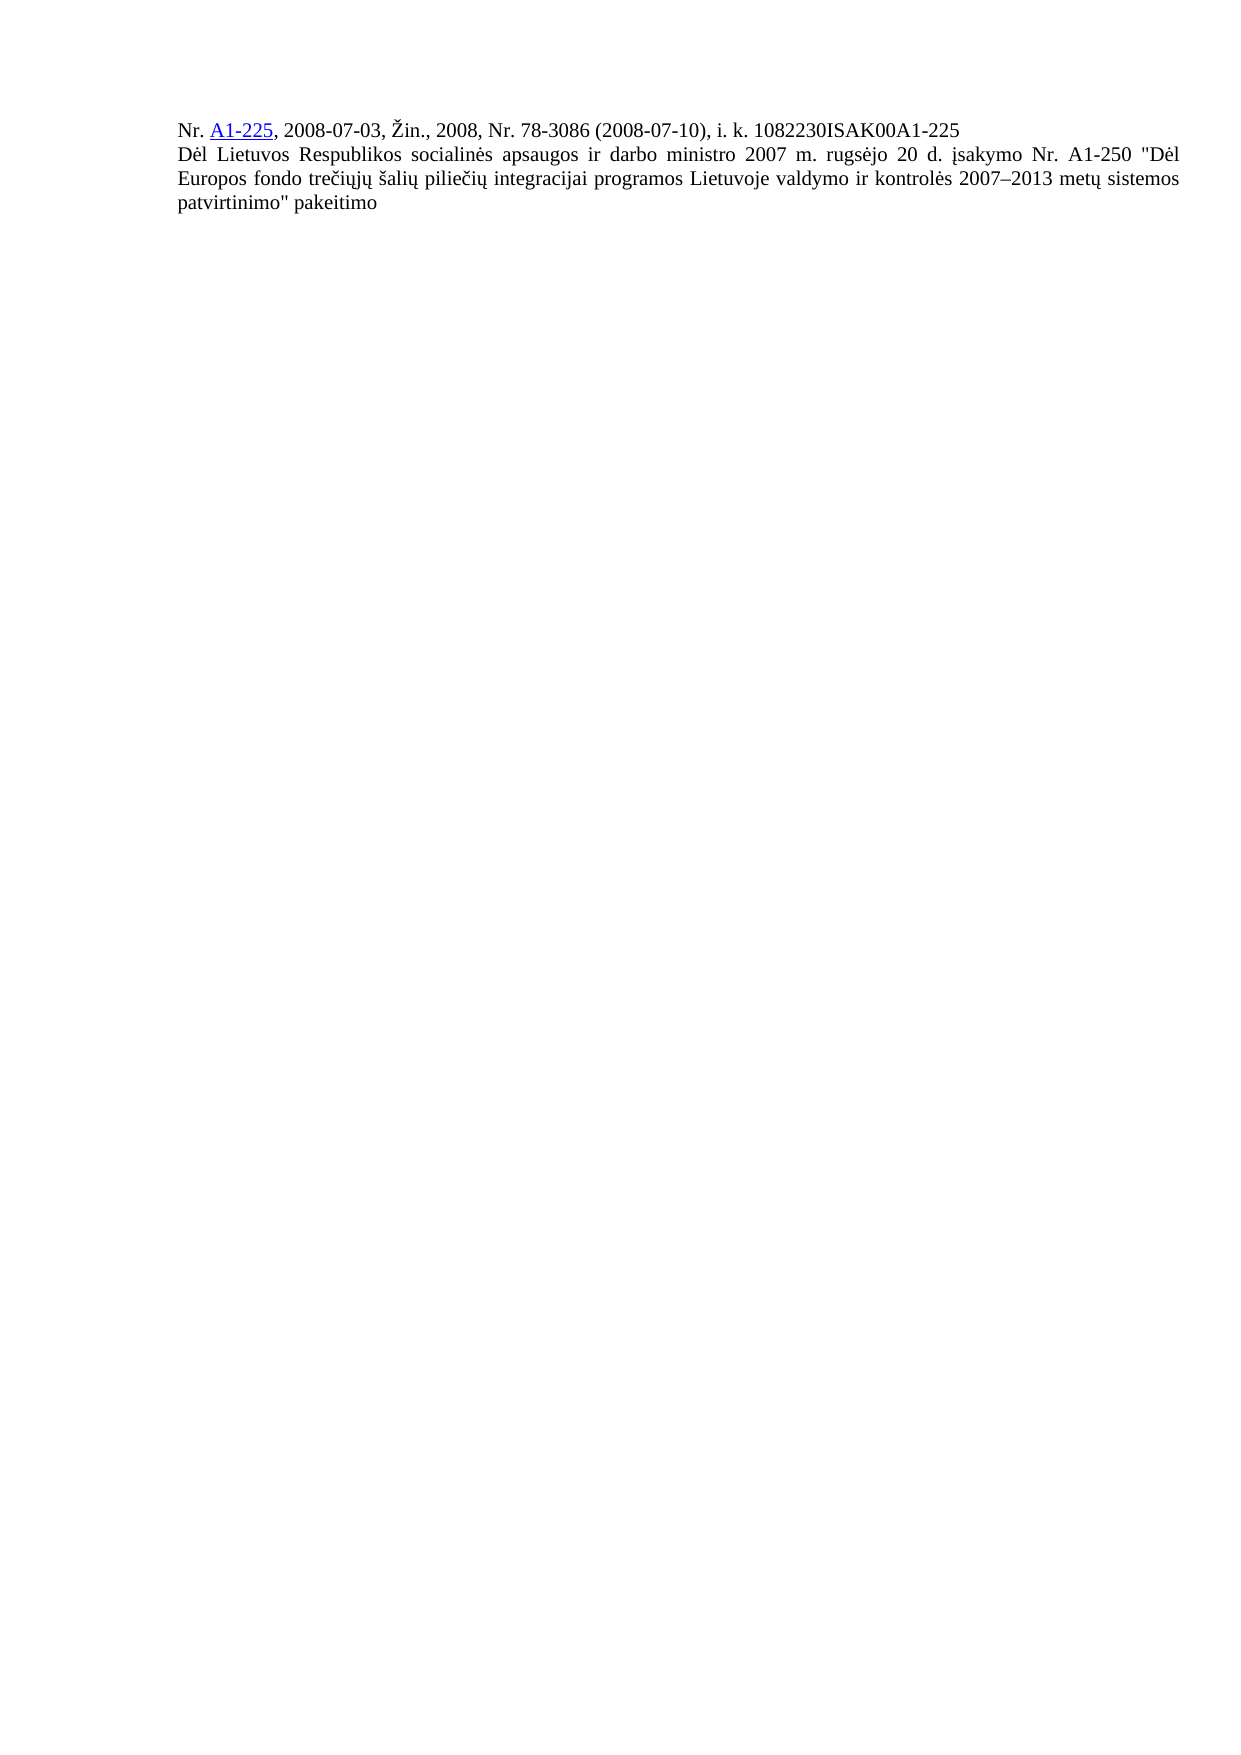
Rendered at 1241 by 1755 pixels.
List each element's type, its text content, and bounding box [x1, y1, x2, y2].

text Dėl Lietuvos Respublikos socialinės apsaugos ir darbo ministro 2007 m. rugsėjo 20 d. įsakymo Nr. A1-250 "Dėl Europos fondo trečiųjų šalių piliečių integracijai programos Lietuvoje valdymo ir kontrolės 2007–2013 metų sistemos patvirtinimo" pakeitimo [177, 142, 1181, 214]
text Nr. A1-225, 2008-07-03, Žin., 2008, Nr. 78-3086 (2008-07-10), i. k. 1082230ISAK00A1-225 [177, 118, 1181, 142]
